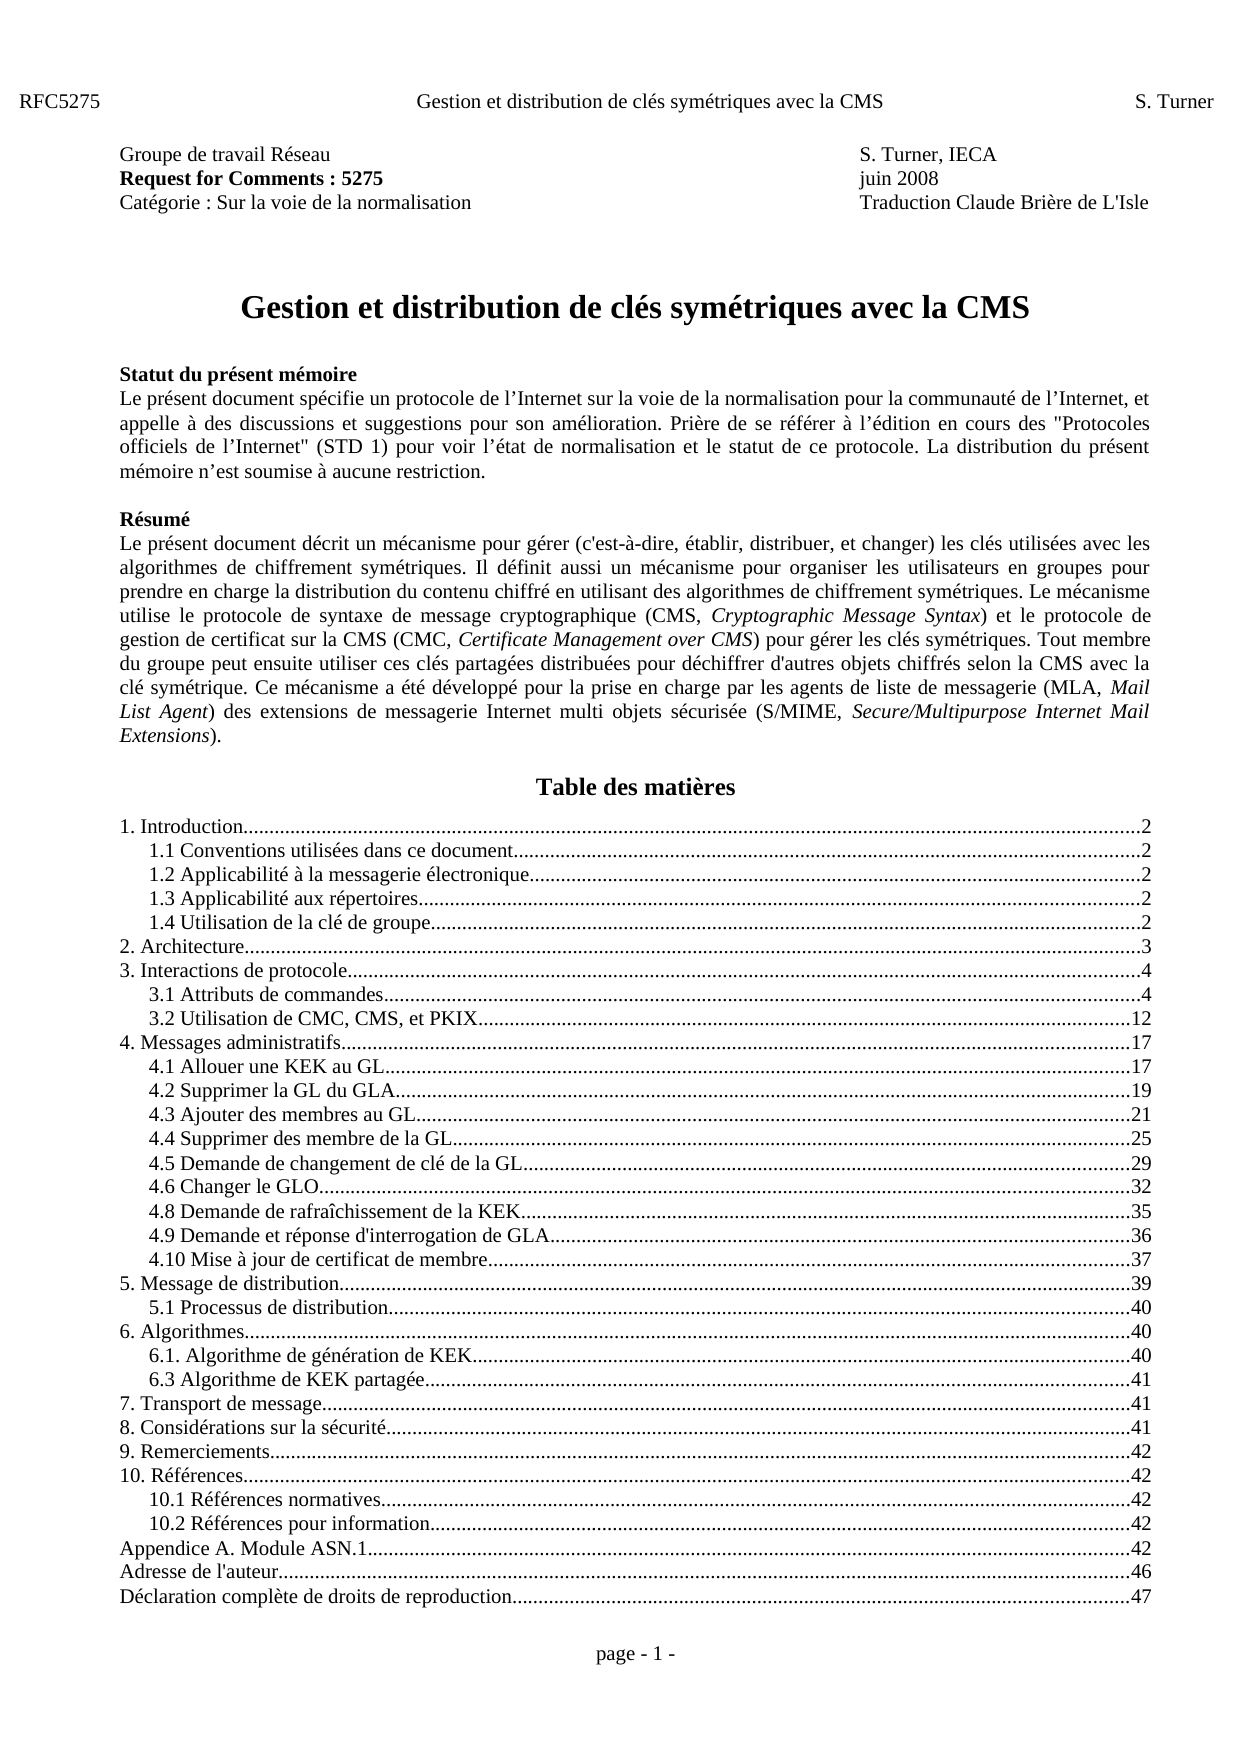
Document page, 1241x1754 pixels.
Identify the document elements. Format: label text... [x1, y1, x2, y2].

text 10.2 Références pour information 42 [149, 1511, 1152, 1535]
text Groupe de travail Réseau S. Turner, IECA [119, 142, 1152, 166]
text 3. Interactions de protocole 4 [119, 958, 1152, 982]
text Statut du présent mémoire [119, 362, 1152, 386]
text 4.2 Supprimer la GL du GLA 19 [149, 1078, 1152, 1102]
text Adresse de l'auteur 46 [119, 1559, 1152, 1583]
text 3.2 Utilisation de CMC, CMS, et PKIX 12 [149, 1006, 1152, 1030]
text 6.3 Algorithme de KEK partagée 41 [149, 1367, 1152, 1391]
text Le présent document spécifie un protocole de l’Internet sur la voie de la normalisation pour la communauté de l’Internet, et appelle à des discussions et suggestions pour son amélioration. Prière de se référer à l’édition en cours des "Protocoles officiels de l’Internet" (STD 1) pour voir l’état de normalisation et le statut de ce protocole. La distribution du présent mémoire n’est soumise à aucune restriction. [119, 386, 1152, 483]
text 7. Transport de message 41 [119, 1391, 1152, 1415]
text 8. Considérations sur la sécurité 41 [119, 1415, 1152, 1439]
text 1.1 Conventions utilisées dans ce document 2 [149, 838, 1152, 862]
text 6. Algorithmes 40 [119, 1319, 1152, 1343]
text 5. Message de distribution 39 [119, 1271, 1152, 1295]
text Le présent document décrit un mécanisme pour gérer (c'est-à-dire, établir, distribuer, et changer) les clés utilisées avec les algorithmes de chiffrement symétriques. Il définit aussi un mécanisme pour organiser les utilisateurs en groupes pour prendre en charge la distribution du contenu chiffré en utilisant des algorithmes de chiffrement symétriques. Le mécanisme utilise le protocole de syntaxe de message cryptographique (CMS, Cryptographic Message Syntax) et le protocole de gestion de certificat sur la CMS (CMC, Certificate Management over CMS) pour gérer les clés symétriques. Tout membre du groupe peut ensuite utiliser ces clés partagées distribuées pour déchiffrer d'autres objets chiffrés selon la CMS avec la clé symétrique. Ce mécanisme a été développé pour la prise en charge par les agents de liste de messagerie (MLA, Mail List Agent) des extensions de messagerie Internet multi objets sécurisée (S/MIME, Secure/Multipurpose Internet Mail Extensions). [119, 531, 1152, 747]
text 1.2 Applicabilité à la messagerie électronique 2 [149, 862, 1152, 886]
text 10. Références 42 [119, 1463, 1152, 1487]
text 4.3 Ajouter des membres au GL 21 [149, 1102, 1152, 1126]
text Request for Comments : 5275 juin 2008 [119, 166, 1152, 190]
text 4.8 Demande de rafraîchissement de la KEK 35 [149, 1198, 1152, 1223]
text 5.1 Processus de distribution 40 [149, 1295, 1152, 1319]
text 4. Messages administratifs 17 [119, 1030, 1152, 1054]
text 2. Architecture 3 [119, 934, 1152, 958]
text 9. Remerciements 42 [119, 1439, 1152, 1463]
text 4.9 Demande et réponse d'interrogation de GLA 36 [149, 1223, 1152, 1247]
text 1.3 Applicabilité aux répertoires 2 [149, 886, 1152, 910]
text 6.1. Algorithme de génération de KEK 40 [149, 1343, 1152, 1367]
text 4.10 Mise à jour de certificat de membre 37 [149, 1247, 1152, 1271]
text 3.1 Attributs de commandes 4 [149, 982, 1152, 1006]
text 4.5 Demande de changement de clé de la GL 29 [149, 1150, 1152, 1174]
text 4.4 Supprimer des membre de la GL 25 [149, 1126, 1152, 1150]
text Déclaration complète de droits de reproduction 47 [119, 1583, 1152, 1608]
text 10.1 Références normatives 42 [149, 1487, 1152, 1511]
text 4.6 Changer le GLO 32 [149, 1174, 1152, 1198]
subtitle Table des matières [119, 772, 1152, 801]
text Résumé [119, 507, 1152, 531]
subtitle Gestion et distribution de clés symétriques avec la CMS [119, 287, 1152, 326]
text 4.1 Allouer une KEK au GL 17 [149, 1054, 1152, 1078]
text 1.4 Utilisation de la clé de groupe 2 [149, 910, 1152, 934]
text 1. Introduction 2 [119, 813, 1152, 838]
text Catégorie : Sur la voie de la normalisation Traduction Claude Brière de L'Isle [119, 190, 1152, 214]
text Appendice A. Module ASN.1 42 [119, 1535, 1152, 1559]
